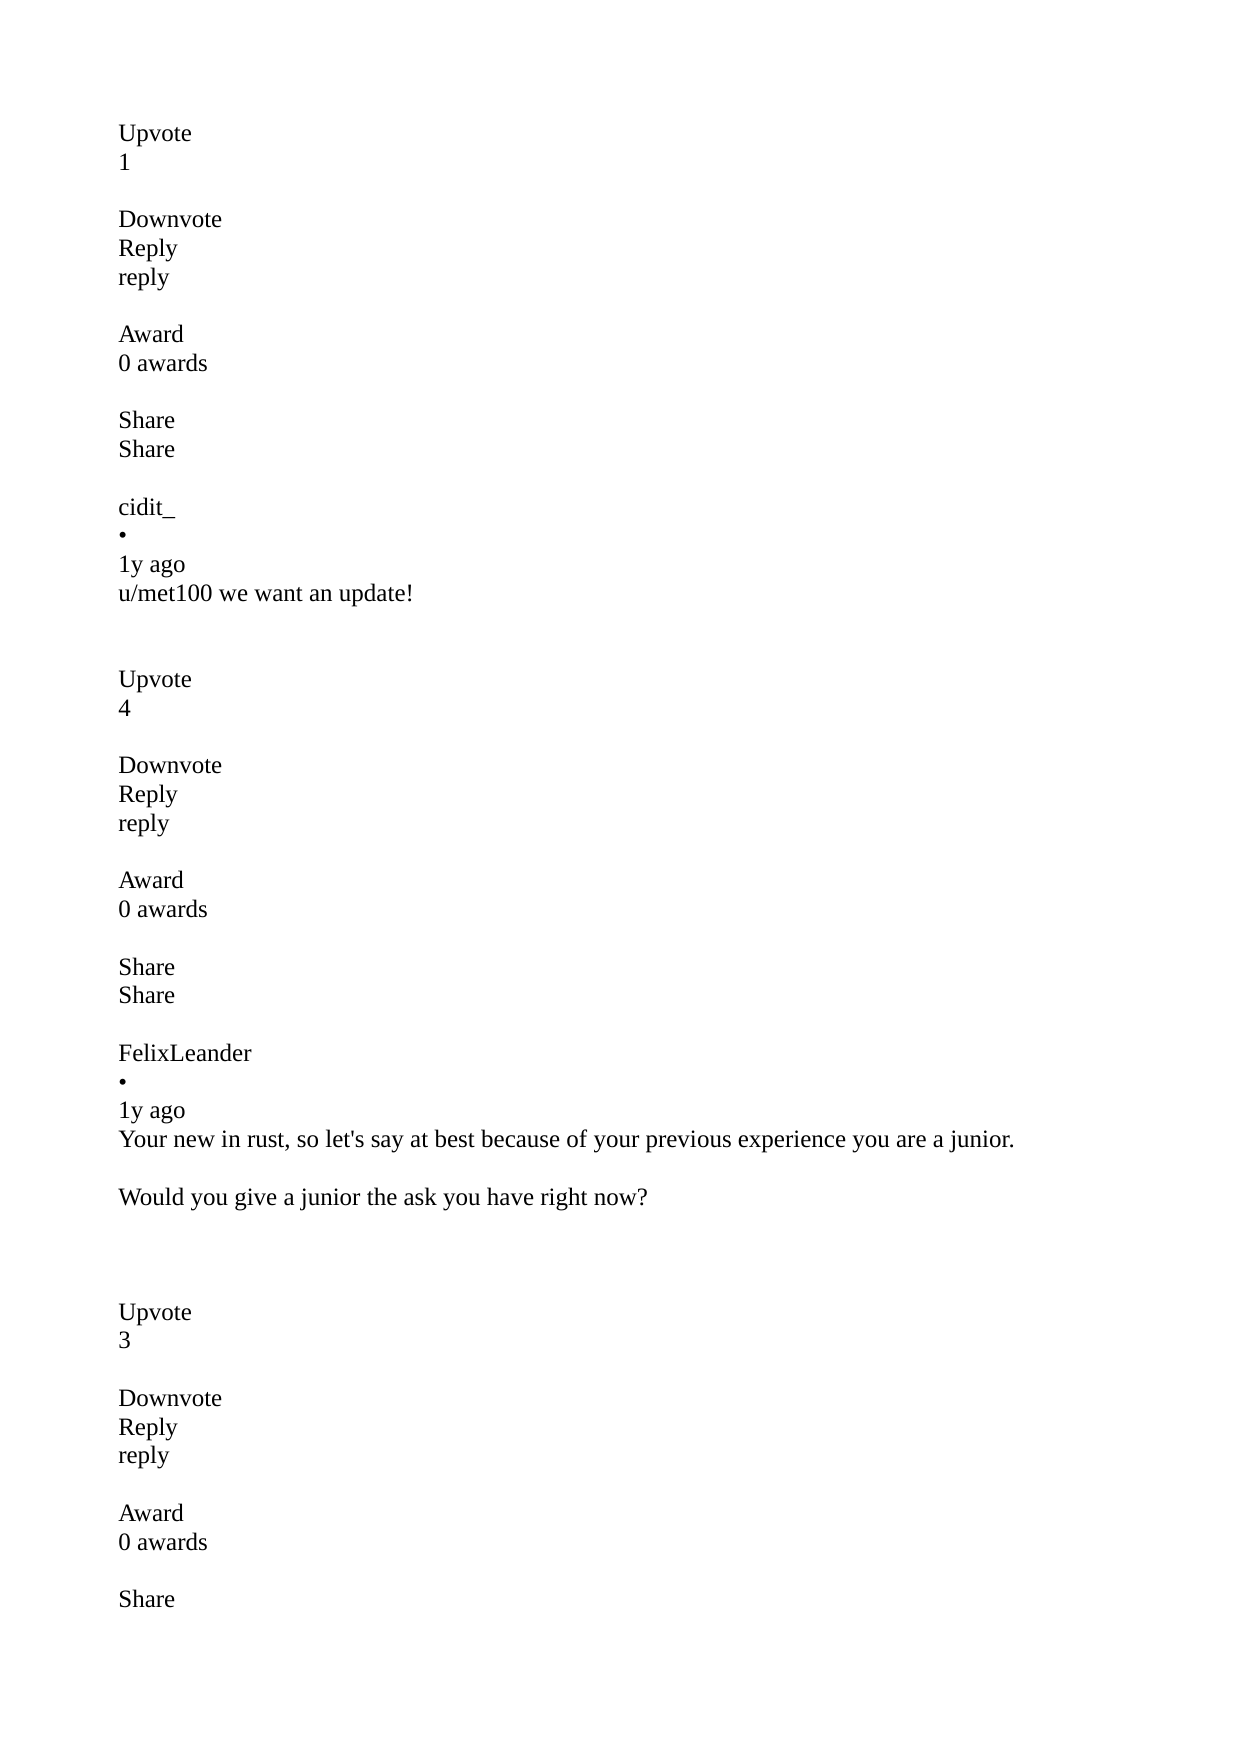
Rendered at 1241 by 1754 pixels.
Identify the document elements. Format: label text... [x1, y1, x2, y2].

text Upvote [118, 1297, 1122, 1326]
text 1 [118, 147, 1122, 176]
text Would you give a junior the ask you have right now? [118, 1182, 1122, 1211]
text Share [118, 981, 1122, 1009]
text Reply [118, 779, 1122, 808]
text Reply [118, 233, 1122, 262]
text Downvote [118, 751, 1122, 779]
text 3 [118, 1326, 1122, 1354]
text FelixLeander [118, 1038, 1122, 1067]
text Share [118, 1584, 1122, 1613]
text • [118, 521, 1122, 549]
text Upvote [118, 118, 1122, 147]
text Downvote [118, 1383, 1122, 1412]
text • [118, 1067, 1122, 1096]
text u/met100 we want an update! [118, 578, 1122, 607]
text Award [118, 1498, 1122, 1527]
text Share [118, 434, 1122, 463]
text reply [118, 1441, 1122, 1469]
text Your new in rust, so let's say at best because of your previous experience you are a junior. [118, 1124, 1122, 1153]
text 0 awards [118, 894, 1122, 923]
text Upvote [118, 664, 1122, 693]
text 1y ago [118, 1096, 1122, 1124]
text Award [118, 866, 1122, 894]
text 1y ago [118, 549, 1122, 578]
text Downvote [118, 204, 1122, 233]
text Award [118, 319, 1122, 348]
text 0 awards [118, 1527, 1122, 1556]
text Share [118, 952, 1122, 981]
text 0 awards [118, 348, 1122, 377]
text Share [118, 406, 1122, 434]
text reply [118, 262, 1122, 291]
text 4 [118, 693, 1122, 722]
text Reply [118, 1412, 1122, 1441]
text cidit_ [118, 492, 1122, 521]
text reply [118, 808, 1122, 837]
